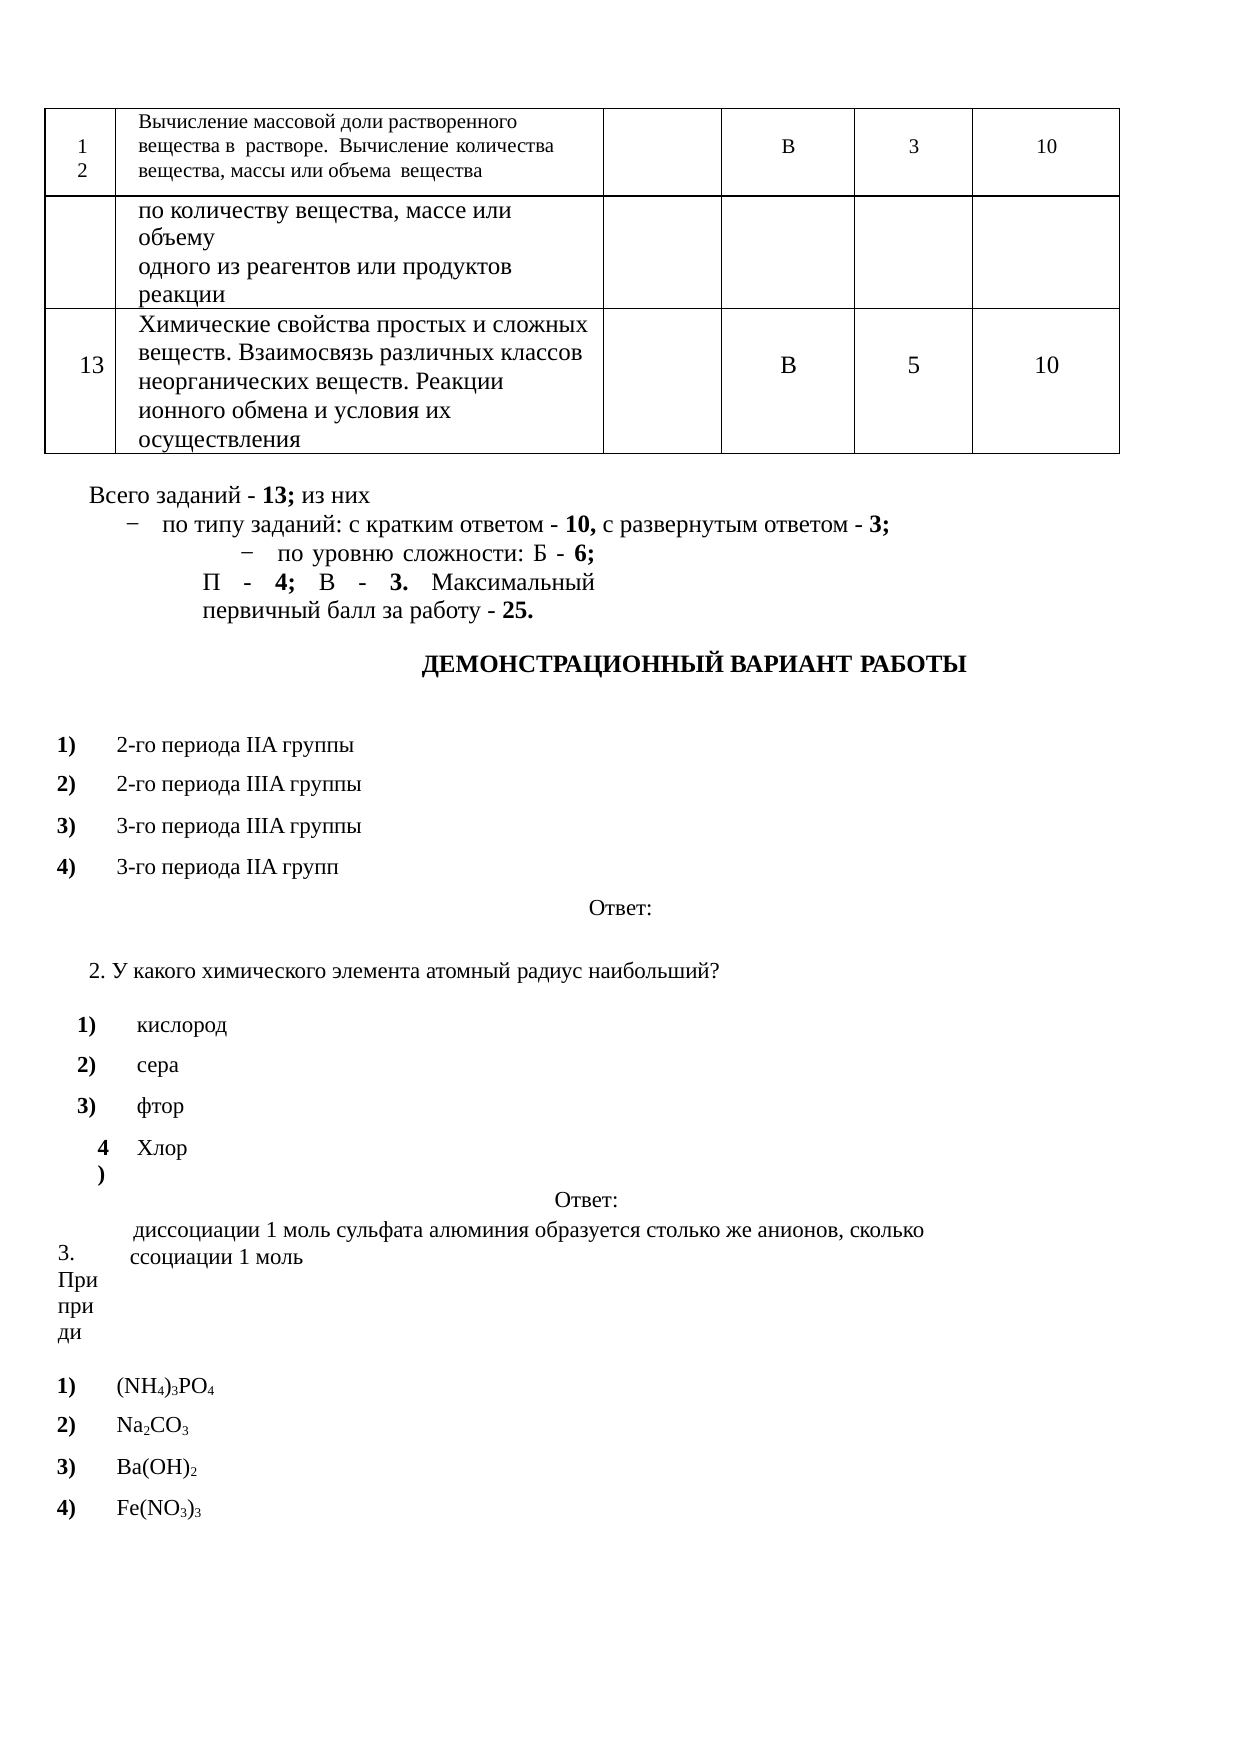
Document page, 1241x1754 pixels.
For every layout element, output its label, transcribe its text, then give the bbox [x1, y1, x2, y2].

table_cell Ba(OH)2 [96, 1448, 236, 1489]
table_cell 3 [855, 109, 972, 195]
table_header (NH4)3PO4 [96, 1372, 236, 1407]
table_cell 2-го периода IIIA группы [96, 765, 396, 806]
table_cell 12 [46, 109, 115, 195]
subtitle ДЕМОНСТРАЦИОННЫЙ ВАРИАНТ РАБОТЫ [202, 649, 1186, 677]
table_cell Вычисление массовой доли растворенного вещества в растворе. Вычисление количества вещества, массы или объема вещества [116, 109, 603, 195]
table_cell 3-го периода IIIA группы [96, 806, 396, 847]
table_cell 4) 3. При при ди [45, 1128, 116, 1345]
table_cell 2) [45, 1407, 96, 1448]
table_cell 2) [45, 1046, 116, 1087]
table_cell [604, 309, 721, 452]
table_cell 2) [45, 765, 96, 806]
table_cell 10 [973, 309, 1119, 452]
table_header 2-го периода IIA группы [96, 731, 396, 765]
table_cell фтор [116, 1087, 1132, 1128]
text 2. У какого химического элемента атомный радиус наибольший? [88, 958, 1186, 984]
table_header 1) [45, 731, 96, 765]
table_cell Химические свойства простых и сложных веществ. Взаимосвязь различных классов неорганических веществ. Реакции ионного обмена и условия их осуществления [116, 309, 603, 452]
table_header 1) [45, 1011, 116, 1046]
table_cell 3) [45, 806, 96, 847]
table_cell 5 [855, 309, 972, 452]
table_cell 3) [45, 1087, 116, 1128]
table_cell 4) [45, 848, 96, 882]
table_header кислород [116, 1011, 1132, 1046]
table_cell 13 [46, 309, 115, 452]
table_cell [604, 109, 721, 195]
table_cell 3) [45, 1448, 96, 1489]
table_cell 3-го периода IIA групп [96, 848, 396, 882]
table_header [46, 197, 115, 308]
table_header 1) [45, 1372, 96, 1407]
table_cell В [722, 309, 854, 452]
table_cell сера [116, 1046, 1132, 1087]
table_header [722, 197, 854, 308]
table_header [604, 197, 721, 308]
text Ответ: [357, 894, 884, 921]
text Всего заданий - 13; из них [88, 481, 1186, 509]
table_cell 10 [973, 109, 1119, 195]
table_cell Fe(NO3)3 [96, 1489, 236, 1524]
list по типу заданий: с кратким ответом - 10, с развернутым ответом - 3; [125, 509, 1186, 538]
table_cell В [722, 109, 854, 195]
table_cell Хлор Ответ: диссоциации 1 моль сульфата алюминия образуется столько же анионов, сколько ссоциации 1 моль [116, 1128, 1132, 1345]
table_header по количеству вещества, массе или объему одного из реагентов или продуктов реакции [116, 197, 603, 308]
list по уровню сложности: Б - 6; П - 4; В - 3. Максимальный первичный балл за работу - 25. [202, 538, 595, 624]
table_header [855, 197, 972, 308]
table_cell 4) [45, 1489, 96, 1524]
table_cell Na2CO3 [96, 1407, 236, 1448]
table_header [973, 197, 1119, 308]
